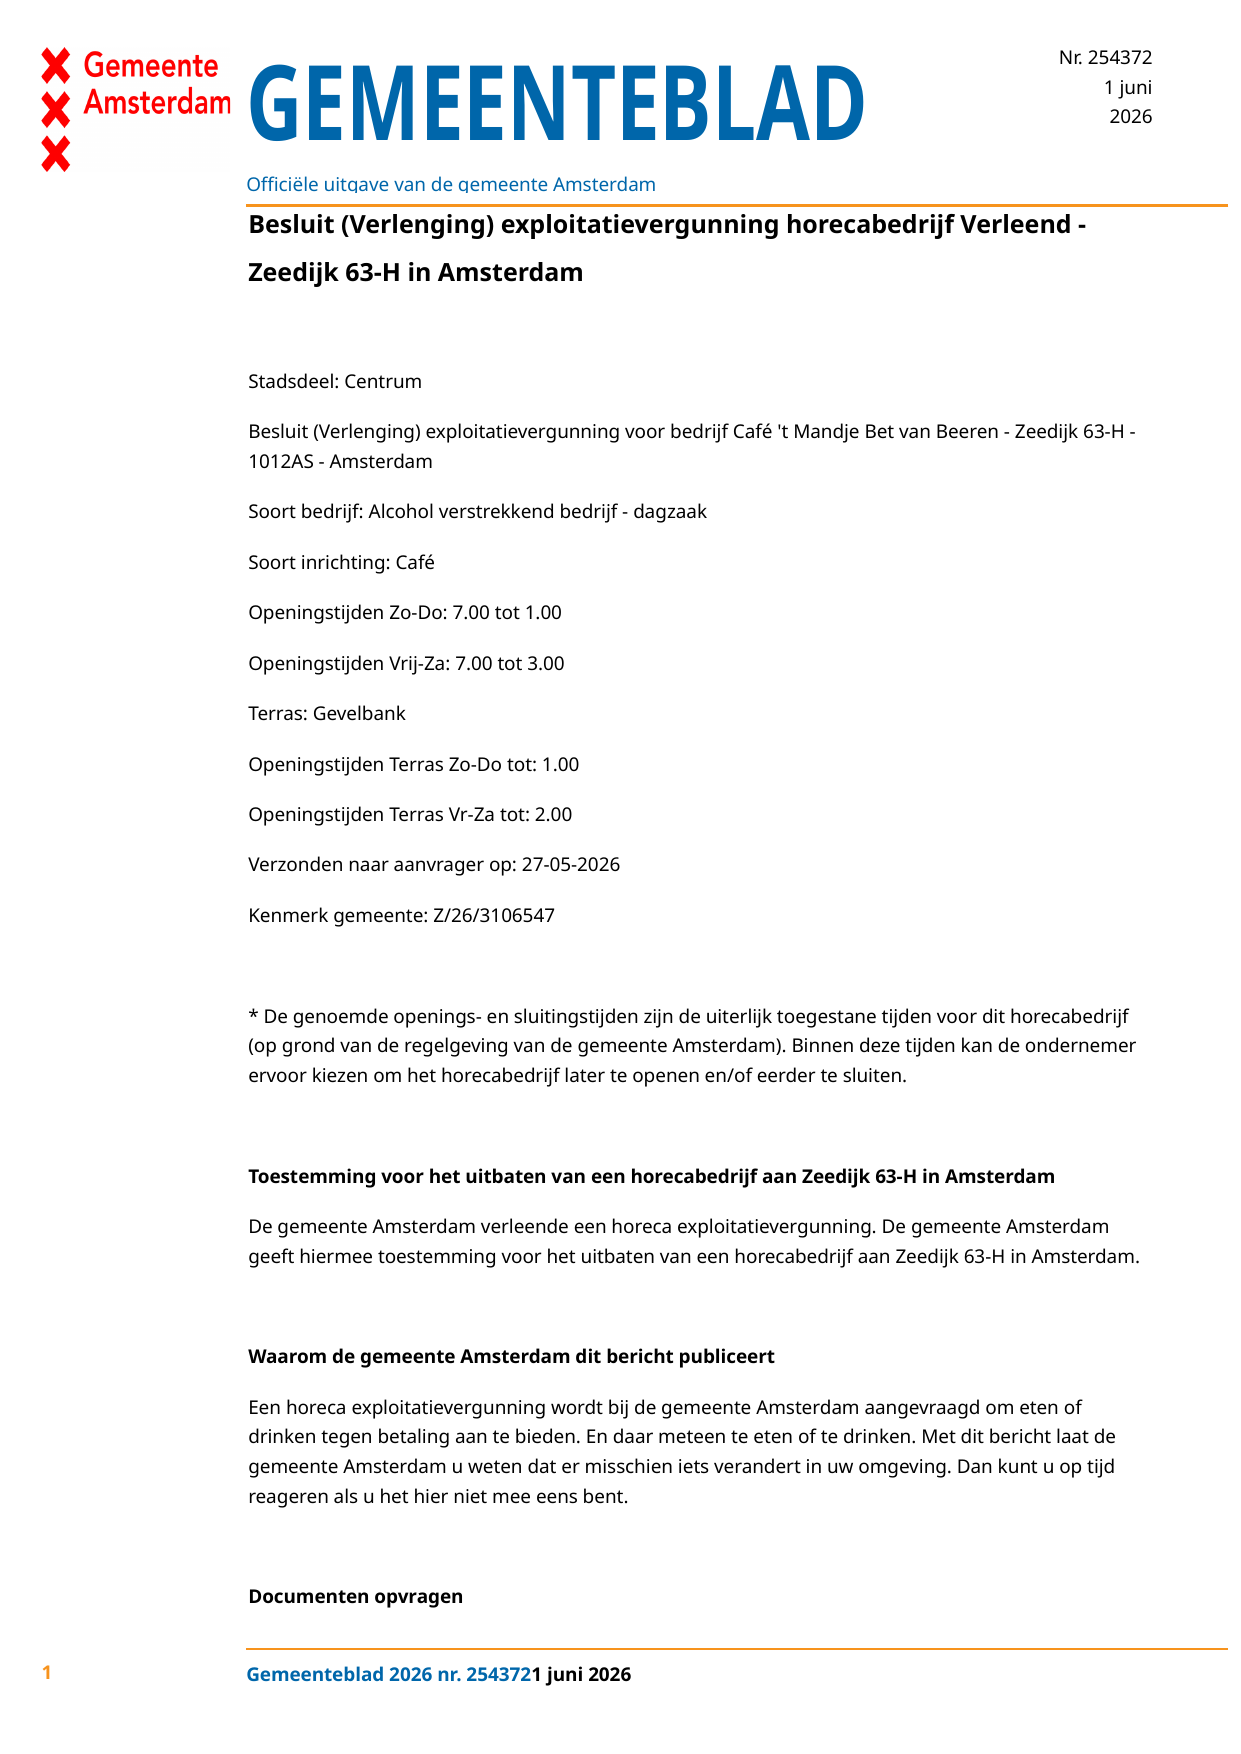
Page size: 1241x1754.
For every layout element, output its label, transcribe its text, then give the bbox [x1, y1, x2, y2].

text Openingstijden Terras Zo-Do tot: 1.00 [248, 751, 1152, 777]
text Openingstijden Vrij-Za: 7.00 tot 3.00 [248, 650, 1152, 676]
text * De genoemde openings- en sluitingstijden zijn de uiterlijk toegestane tijden voor dit horecabedrijf (op grond van de regelgeving van de gemeente Amsterdam). Binnen deze tijden kan de ondernemer ervoor kiezen om het horecabedrijf later te openen en/of eerder te sluiten. [248, 1003, 1152, 1088]
text Besluit (Verlenging) exploitatievergunning horecabedrijf Verleend - Zeedijk 63-H in Amsterdam [248, 207, 1152, 288]
text Openingstijden Terras Vr-Za tot: 2.00 [248, 801, 1152, 827]
picture [41, 47, 231, 172]
text Kenmerk gemeente: Z/26/3106547 [248, 902, 1152, 928]
text Openingstijden Zo-Do: 7.00 tot 1.00 [248, 599, 1152, 625]
text Toestemming voor het uitbaten van een horecabedrijf aan Zeedijk 63-H in Amsterdam [248, 1163, 1152, 1189]
text Stadsdeel: Centrum [248, 368, 1152, 394]
text Documenten opvragen [248, 1584, 1152, 1609]
text Een horeca exploitatievergunning wordt bij de gemeente Amsterdam aangevraagd om eten of drinken tegen betaling aan te bieden. En daar meteen te eten of te drinken. Met dit bericht laat de gemeente Amsterdam u weten dat er misschien iets verandert in uw omgeving. Dan kunt u op tijd reageren als u het hier niet mee eens bent. [248, 1394, 1152, 1509]
text Verzonden naar aanvrager op: 27-05-2026 [248, 852, 1152, 877]
text Soort bedrijf: Alcohol verstrekkend bedrijf - dagzaak [248, 499, 1152, 524]
text Soort inrichting: Café [248, 549, 1152, 575]
text De gemeente Amsterdam verleende een horeca exploitatievergunning. De gemeente Amsterdam geeft hiermee toestemming voor het uitbaten van een horecabedrijf aan Zeedijk 63-H in Amsterdam. [248, 1213, 1152, 1269]
text Besluit (Verlenging) exploitatievergunning voor bedrijf Café 't Mandje Bet van Beeren - Zeedijk 63-H - 1012AS - Amsterdam [248, 419, 1152, 474]
text Waarom de gemeente Amsterdam dit bericht publiceert [248, 1344, 1152, 1369]
text Terras: Gevelbank [248, 700, 1152, 726]
